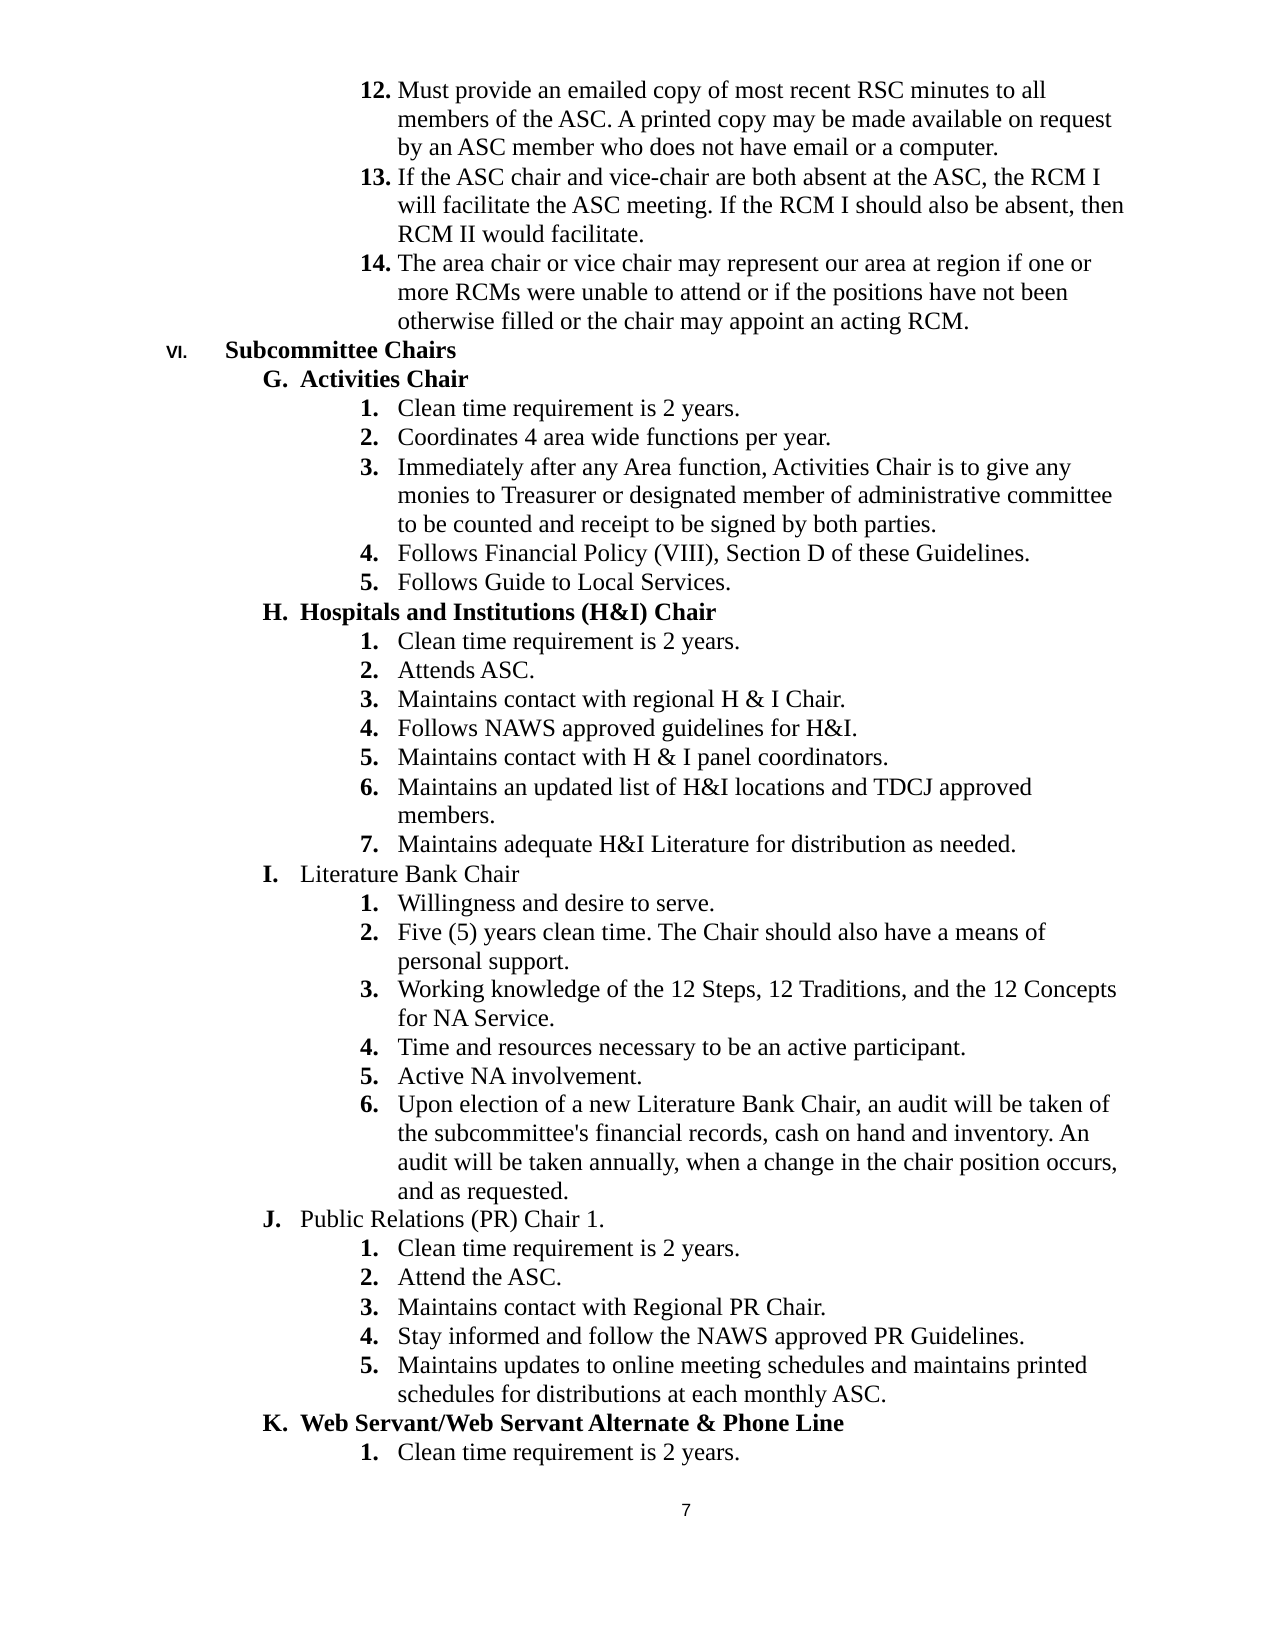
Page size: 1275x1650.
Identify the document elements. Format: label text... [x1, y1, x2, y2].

list Activities Chair [262, 364, 1125, 393]
list Maintains updates to online meeting schedules and maintains printed schedules for distributions at each monthly ASC. [360, 1350, 1125, 1407]
list Maintains contact with Regional PR Chair. [360, 1292, 1125, 1320]
list Time and resources necessary to be an active participant. [360, 1032, 1125, 1061]
list Five (5) years clean time. The Chair should also have a means of personal support. [360, 917, 1125, 974]
list Maintains contact with H & I panel coordinators. [360, 742, 1125, 771]
list Web Servant/Web Servant Alternate & Phone Line [262, 1408, 1125, 1437]
list If the ASC chair and vice-chair are both absent at the ASC, the RCM I will facilitate the ASC meeting. If the RCM I should also be absent, then RCM II would facilitate. [360, 162, 1125, 248]
list Stay informed and follow the NAWS approved PR Guidelines. [360, 1321, 1125, 1349]
list Literature Bank Chair [262, 859, 1125, 887]
list Maintains an updated list of H&I locations and TDCJ approved members. [360, 772, 1125, 829]
list Clean time requirement is 2 years. [360, 393, 1125, 422]
list The area chair or vice chair may represent our area at region if one or more RCMs were unable to attend or if the positions have not been otherwise filled or the chair may appoint an acting RCM. [360, 248, 1125, 334]
list Follows NAWS approved guidelines for H&I. [360, 713, 1125, 742]
list Maintains contact with regional H & I Chair. [360, 684, 1125, 713]
list Public Relations (PR) Chair 1. [262, 1204, 1125, 1233]
list Clean time requirement is 2 years. [360, 1233, 1125, 1262]
list Maintains adequate H&I Literature for distribution as needed. [360, 829, 1125, 858]
list Coordinates 4 area wide functions per year. [360, 422, 1125, 451]
list Follows Guide to Local Services. [360, 567, 1125, 596]
list Follows Financial Policy (VIII), Section D of these Guidelines. [360, 538, 1125, 567]
list Attends ASC. [360, 655, 1125, 684]
list Working knowledge of the 12 Steps, 12 Traditions, and the 12 Concepts for NA Service. [360, 974, 1125, 1032]
list Upon election of a new Literature Bank Chair, an audit will be taken of the subcommittee's financial records, cash on hand and inventory. An audit will be taken annually, when a change in the chair position occurs, and as requested. [360, 1089, 1125, 1204]
list Clean time requirement is 2 years. [360, 1437, 1125, 1466]
list Immediately after any Area function, Activities Chair is to give any monies to Treasurer or designated member of administrative committee to be counted and receipt to be signed by both parties. [360, 452, 1125, 538]
list Clean time requirement is 2 years. [360, 626, 1125, 654]
list Hospitals and Institutions (H&I) Chair [262, 597, 1125, 625]
list Willingness and desire to serve. [360, 888, 1125, 917]
list Active NA involvement. [360, 1061, 1125, 1089]
list Subcommittee Chairs [187, 335, 1125, 364]
list Must provide an emailed copy of most recent RSC minutes to all members of the ASC. A printed copy may be made available on request by an ASC member who does not have email or a computer. [360, 75, 1125, 161]
list Attend the ASC. [360, 1262, 1125, 1291]
